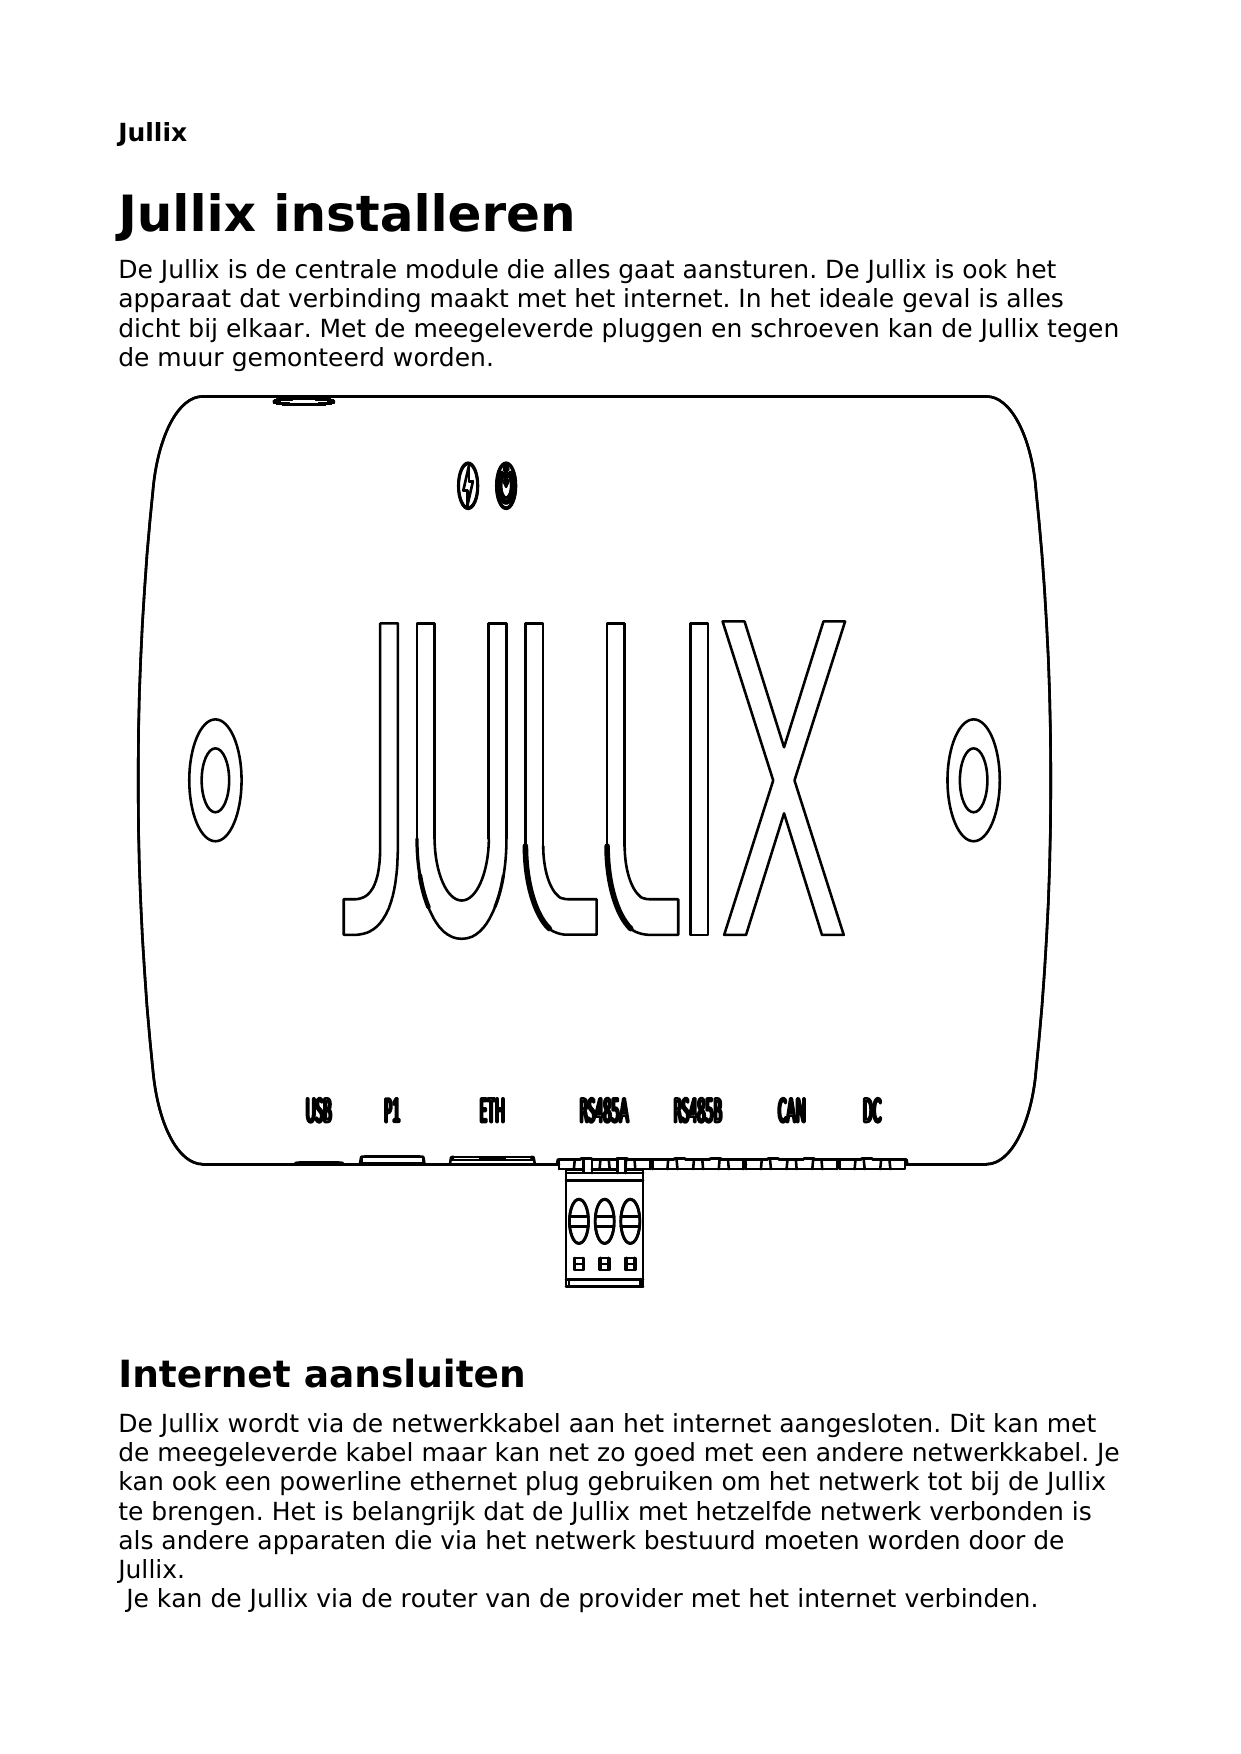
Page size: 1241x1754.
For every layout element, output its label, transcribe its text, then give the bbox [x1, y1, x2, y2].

text De Jullix is de centrale module die alles gaat aansturen. De Jullix is ook het apparaat dat verbinding maakt met het internet. In het ideale geval is alles dicht bij elkaar. Met de meegeleverde pluggen en schroeven kan de Jullix tegen de muur gemonteerd worden. [118, 256, 1122, 1316]
text De Jullix wordt via de netwerkkabel aan het internet aangesloten. Dit kan met de meegeleverde kabel maar kan net zo goed met een andere netwerkkabel. Je kan ook een powerline ethernet plug gebruiken om het netwerk tot bij de Jullix te brengen. Het is belangrijk dat de Jullix met hetzelfde netwerk verbonden is als andere apparaten die via het netwerk bestuurd moeten worden door de Jullix. Je kan de Jullix via de router van de provider met het internet verbinden. [118, 1409, 1122, 1613]
text Jullix [118, 118, 1122, 147]
subtitle Jullix installeren [118, 185, 1122, 243]
subtitle Internet aansluiten [118, 1353, 1122, 1397]
